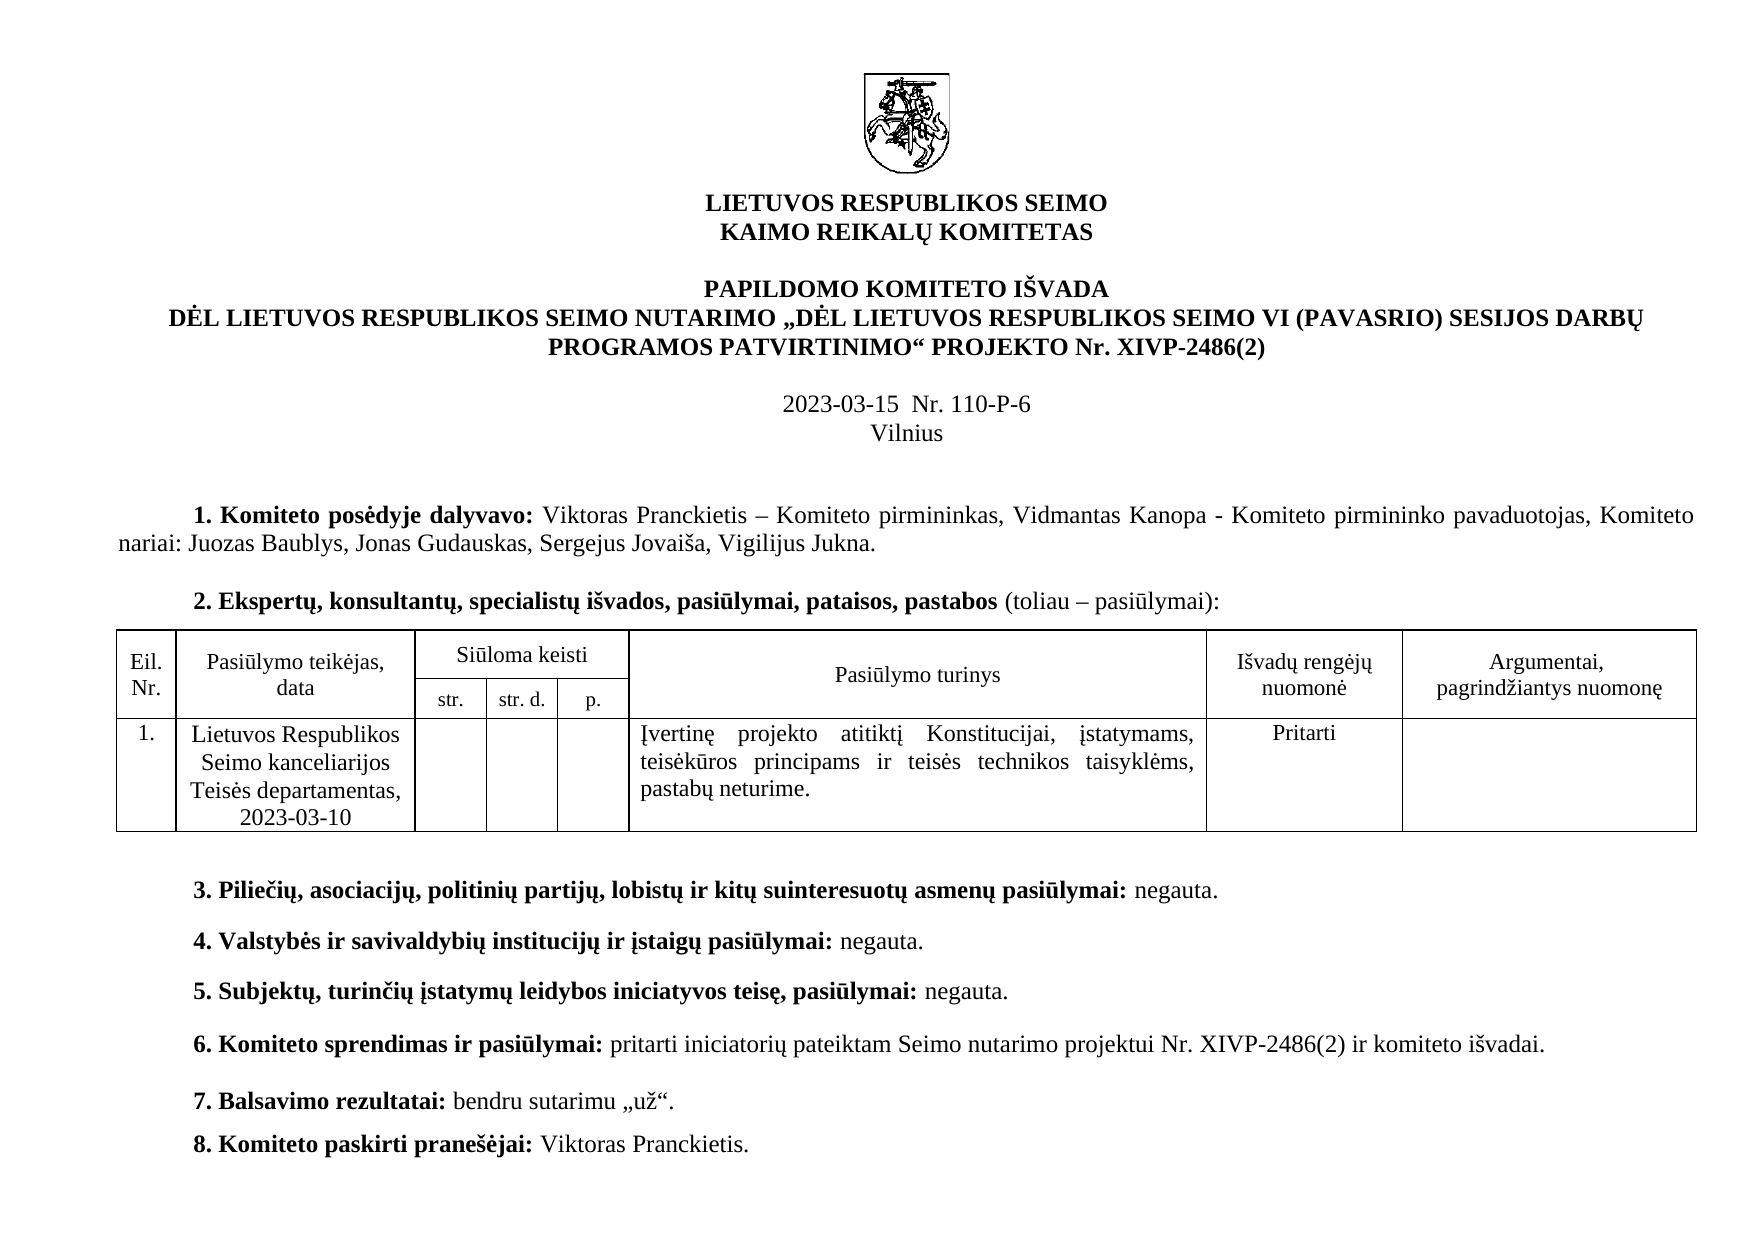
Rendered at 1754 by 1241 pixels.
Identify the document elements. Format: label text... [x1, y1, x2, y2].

table_cell [416, 719, 486, 831]
subtitle 2. Ekspertų, konsultantų, specialistų išvados, pasiūlymai, pataisos, pastabos (toliau – pasiūlymai): [118, 586, 1695, 615]
text LIETUVOS RESPUBLIKOS SEIMO [118, 188, 1695, 217]
text 2023-03-15 Nr. 110-P-6 [118, 389, 1695, 418]
table_header Pasiūlymo teikėjas, data [177, 631, 414, 718]
table_cell p. [558, 679, 628, 718]
table_cell 1. [117, 719, 175, 831]
text 1. Komiteto posėdyje dalyvavo: Viktoras Pranckietis – Komiteto pirmininkas, Vidmantas Kanopa - Komiteto pirmininko pavaduotojas, Komiteto nariai: Juozas Baublys, Jonas Gudauskas, Sergejus Jovaiša, Vigilijus Jukna. [118, 500, 1695, 557]
subtitle 6. Komiteto sprendimas ir pasiūlymai: pritarti iniciatorių pateiktam Seimo nutarimo projektui Nr. XIVP-2486(2) ir komiteto išvadai. [118, 1029, 1695, 1058]
text 7. Balsavimo rezultatai: bendru sutarimu „už“. [118, 1086, 1695, 1115]
table_cell [558, 719, 628, 831]
text 8. Komiteto paskirti pranešėjai: Viktoras Pranckietis. [118, 1129, 1695, 1158]
subtitle 5. Subjektų, turinčių įstatymų leidybos iniciatyvos teisę, pasiūlymai: negauta. [118, 976, 1695, 1005]
table_cell str. [416, 679, 486, 718]
table_header Argumentai, pagrindžiantys nuomonę [1403, 631, 1696, 718]
subtitle 4. Valstybės ir savivaldybių institucijų ir įstaigų pasiūlymai: negauta. [118, 926, 1695, 954]
table_cell [487, 719, 557, 831]
text Vilnius [118, 418, 1695, 447]
subtitle 3. Piliečių, asociacijų, politinių partijų, lobistų ir kitų suinteresuotų asmenų pasiūlymai: negauta. [118, 876, 1695, 904]
subtitle PAPILDOMO KOMITETO IŠVADA [118, 274, 1695, 303]
table_header Siūloma keisti [416, 631, 628, 678]
text DĖL LIETUVOS RESPUBLIKOS SEIMO NUTARIMO „DĖL LIETUVOS RESPUBLIKOS SEIMO VI (PAVASRIO) SESIJOS DARBŲ PROGRAMOS PATVIRTINIMO“ PROJEKTO Nr. XIVP-2486(2) [118, 303, 1695, 361]
table_cell [1403, 719, 1696, 831]
table_cell Lietuvos Respublikos Seimo kanceliarijos Teisės departamentas, 2023-03-10 [177, 719, 414, 831]
text KAIMO REIKALŲ KOMITETAS [118, 217, 1695, 246]
table_cell Pritarti [1207, 719, 1402, 831]
table_header Pasiūlymo turinys [630, 631, 1206, 718]
table_header Išvadų rengėjų nuomonė [1207, 631, 1402, 718]
table_cell Įvertinę projekto atitiktį Konstitucijai, įstatymams, teisėkūros principams ir teisės technikos taisyklėms, pastabų neturime. [630, 719, 1206, 831]
table_header Eil. Nr. [117, 631, 175, 718]
table_cell str. d. [487, 679, 557, 718]
